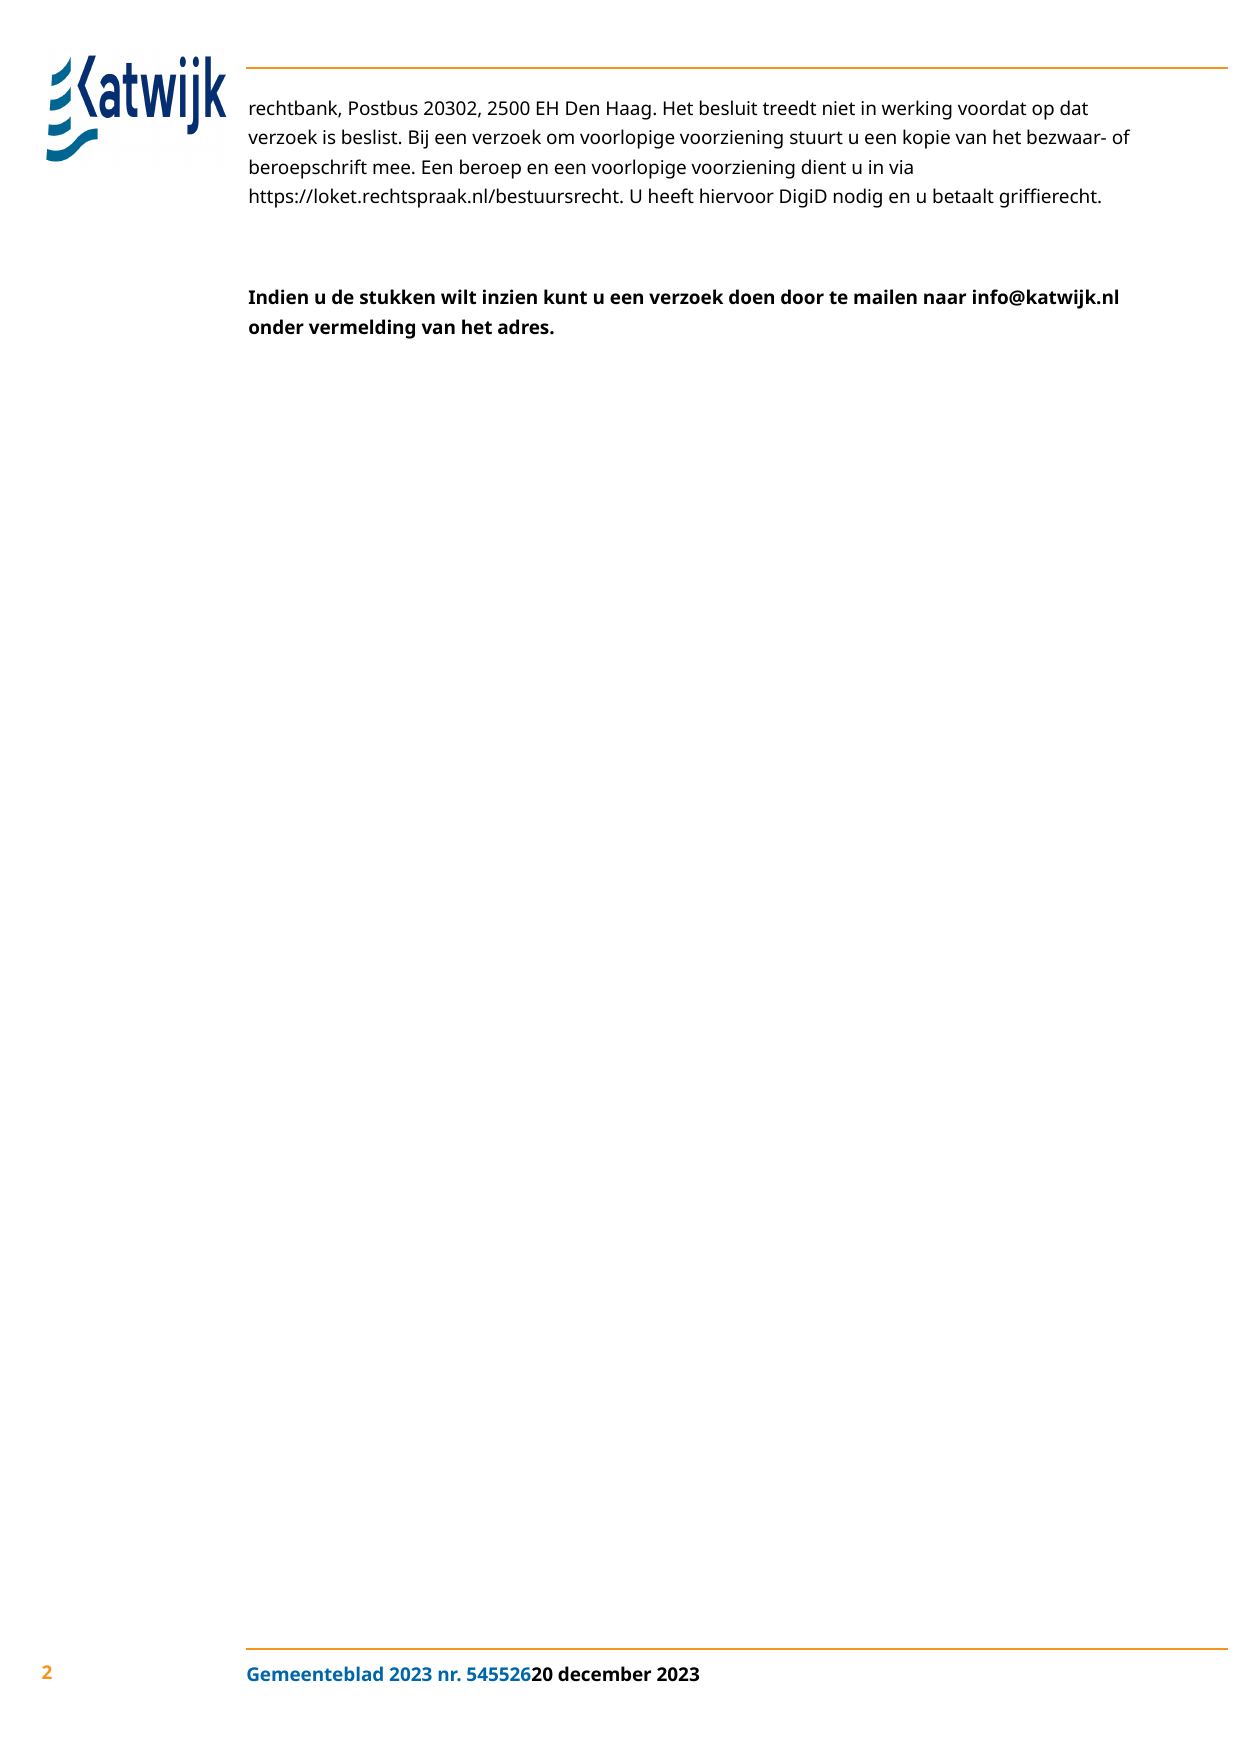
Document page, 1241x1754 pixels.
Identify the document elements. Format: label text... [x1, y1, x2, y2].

picture [41, 47, 231, 172]
text Indien u de stukken wilt inzien kunt u een verzoek doen door te mailen naar info@katwijk.nl onder vermelding van het adres. [248, 284, 1152, 340]
text rechtbank, Postbus 20302, 2500 EH Den Haag. Het besluit treedt niet in werking voordat op dat verzoek is beslist. Bij een verzoek om voorlopige voorziening stuurt u een kopie van het bezwaar- of beroepschrift mee. Een beroep en een voorlopige voorziening dient u in via https://loket.rechtspraak.nl/bestuursrecht. U heeft hiervoor DigiD nodig en u betaalt griffierecht. [248, 95, 1152, 209]
